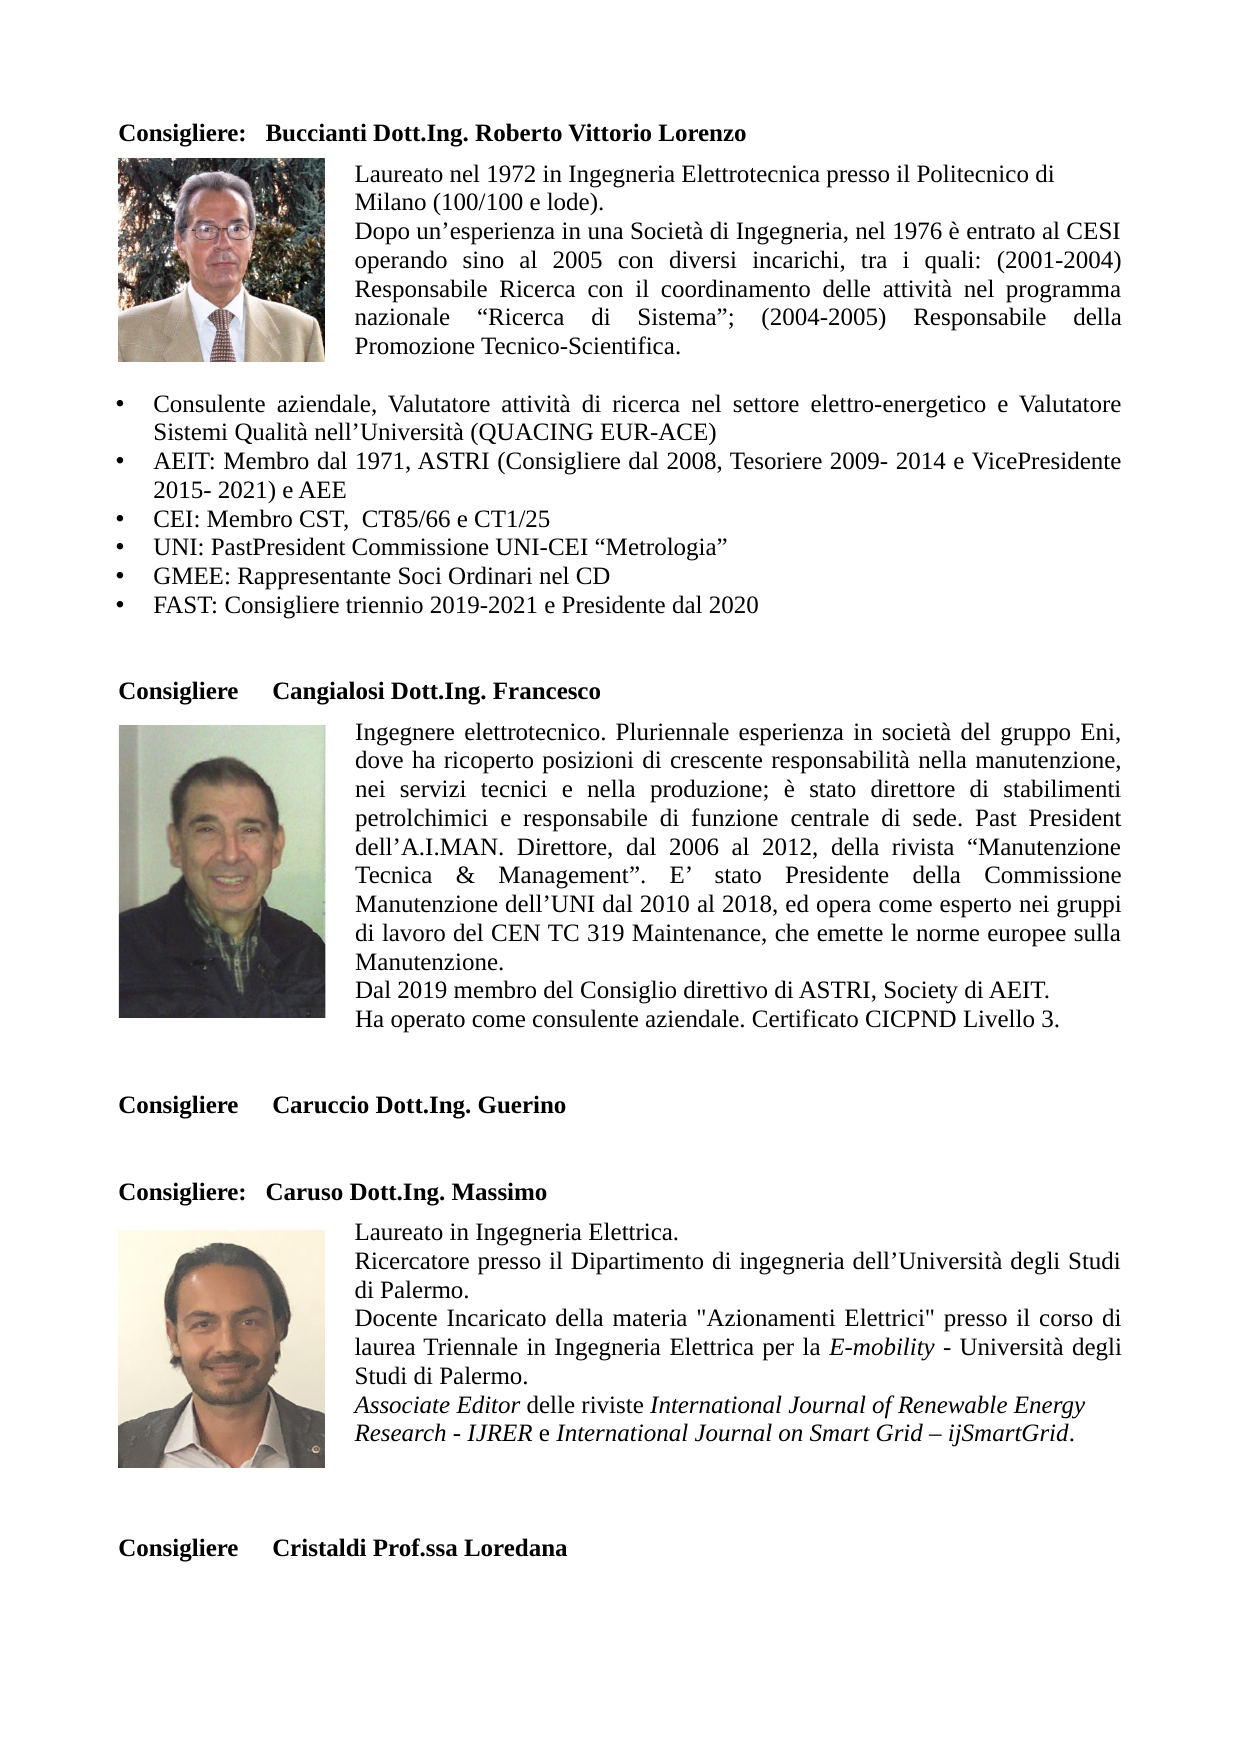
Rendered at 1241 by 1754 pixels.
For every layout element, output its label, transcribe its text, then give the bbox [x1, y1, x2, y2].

list GMEE: Rappresentante Soci Ordinari nel CD [116, 561, 1122, 590]
text Dopo un’esperienza in una Società di Ingegneria, nel 1976 è entrato al CESI operando sino al 2005 con diversi incarichi, tra i quali: (2001-2004) Responsabile Ricerca con il coordinamento delle attività nel programma nazionale “Ricerca di Sistema”; (2004-2005) Responsabile della Promozione Tecnico-Scientifica. [325, 216, 1122, 360]
picture [118, 158, 325, 362]
list UNI: PastPresident Commissione UNI-CEI “Metrologia” [116, 532, 1122, 561]
text Associate Editor delle riviste International Journal of Renewable Energy Research - IJRER e International Journal on Smart Grid – ijSmartGrid. [325, 1390, 1122, 1447]
picture [118, 725, 326, 1018]
list AEIT: Membro dal 1971, ASTRI (Consigliere dal 2008, Tesoriere 2009- 2014 e VicePresidente 2015- 2021) e AEE [116, 446, 1122, 504]
text Ricercatore presso il Dipartimento di ingegneria dell’Università degli Studi di Palermo. [325, 1246, 1122, 1303]
text Consigliere Caruccio Dott.Ing. Guerino [118, 1090, 1122, 1119]
text Dal 2019 membro del Consiglio direttivo di ASTRI, Society di AEIT. [326, 975, 1122, 1004]
text Laureato in Ingegneria Elettrica. [118, 1217, 1122, 1246]
text Consigliere: Buccianti Dott.Ing. Roberto Vittorio Lorenzo [118, 118, 1122, 147]
list Consulente aziendale, Valutatore attività di ricerca nel settore elettro-energetico e Valutatore Sistemi Qualità nell’Università (QUACING EUR-ACE) [116, 389, 1122, 446]
text Docente Incaricato della materia "Azionamenti Elettrici" presso il corso di laurea Triennale in Ingegneria Elettrica per la E-mobility - Università degli Studi di Palermo. [325, 1303, 1122, 1390]
text Consigliere: Caruso Dott.Ing. Massimo [118, 1177, 1122, 1205]
text Consigliere Cristaldi Prof.ssa Loredana [118, 1533, 1122, 1562]
text Consigliere Cangialosi Dott.Ing. Francesco [118, 676, 1122, 705]
list FAST: Consigliere triennio 2019-2021 e Presidente dal 2020 [116, 590, 1122, 619]
list CEI: Membro CST, CT85/66 e CT1/25 [116, 504, 1122, 532]
text Ha operato come consulente aziendale. Certificato CICPND Livello 3. [118, 1004, 1122, 1033]
picture [118, 1230, 325, 1468]
text Ingegnere elettrotecnico. Pluriennale esperienza in società del gruppo Eni, dove ha ricoperto posizioni di crescente responsabilità nella manutenzione, nei servizi tecnici e nella produzione; è stato direttore di stabilimenti petrolchimici e responsabile di funzione centrale di sede. Past President dell’A.I.MAN. Direttore, dal 2006 al 2012, della rivista “Manutenzione Tecnica & Management”. E’ stato Presidente della Commissione Manutenzione dell’UNI dal 2010 al 2018, ed opera come esperto nei gruppi di lavoro del CEN TC 319 Maintenance, che emette le norme europee sulla Manutenzione. [118, 717, 1122, 975]
text Laureato nel 1972 in Ingegneria Elettrotecnica presso il Politecnico di Milano (100/100 e lode). [325, 159, 1122, 216]
